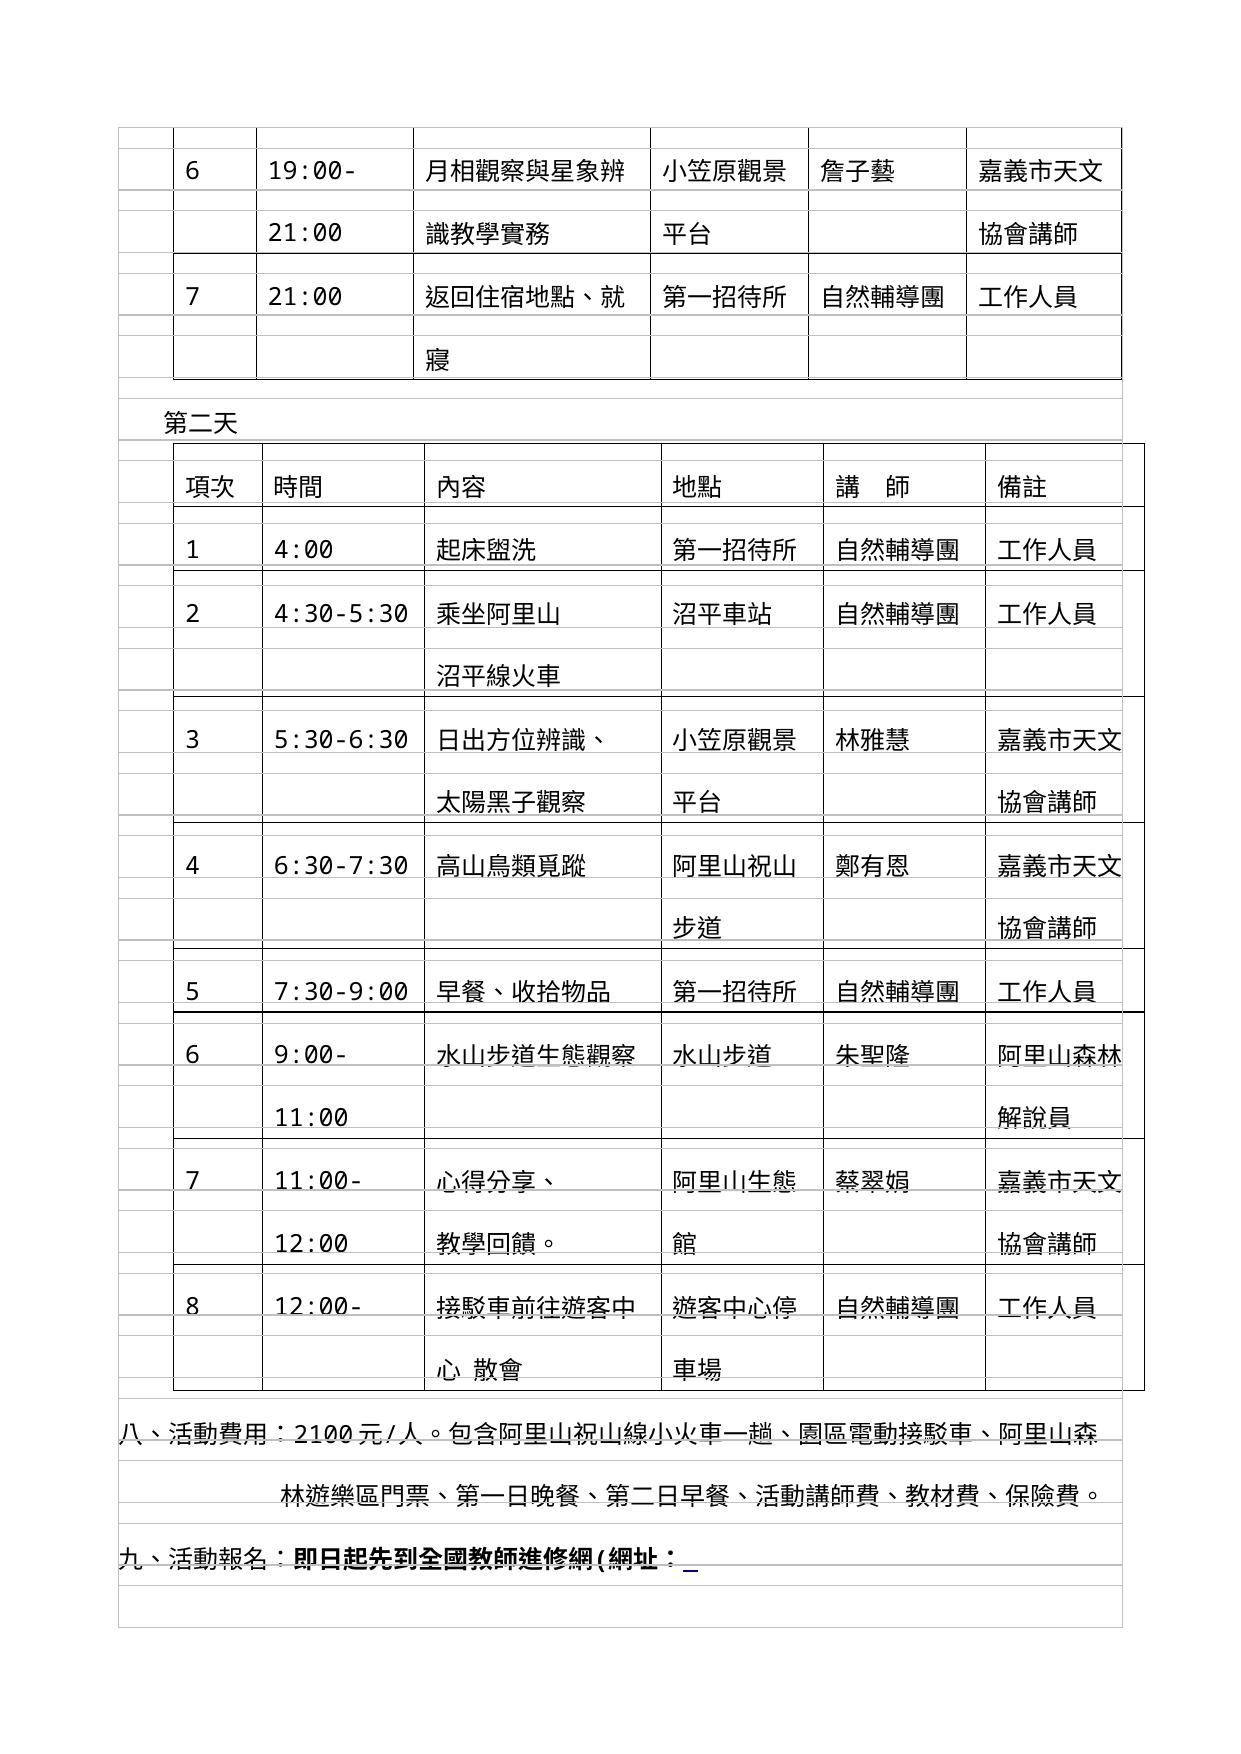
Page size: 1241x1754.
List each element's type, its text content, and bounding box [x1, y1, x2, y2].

table_cell 遊客中心停車場 [662, 1378, 823, 1389]
table_cell [986, 753, 1122, 773]
table_cell [263, 1066, 424, 1085]
table_cell [809, 316, 966, 335]
text [119, 380, 1122, 398]
table_cell 9:00- [263, 1024, 424, 1064]
table_cell [257, 336, 413, 377]
table_cell 12:00 [263, 1211, 424, 1252]
table_cell 3 [174, 711, 262, 752]
table_cell [651, 128, 808, 148]
table_header [986, 444, 1122, 460]
table_cell [967, 128, 1121, 148]
table_cell [425, 899, 661, 939]
table_cell [1123, 697, 1144, 822]
table_cell [824, 823, 985, 835]
table_cell [174, 191, 256, 210]
table_cell 月相觀察與星象辨 [414, 149, 650, 189]
table_cell [425, 571, 661, 585]
table_cell [174, 1013, 262, 1023]
table_cell [174, 254, 256, 273]
table_cell [263, 774, 424, 814]
table_cell [263, 941, 424, 948]
table_cell 21:00 [257, 274, 413, 314]
table_cell 接駁車前往遊客中心 散會 [425, 1336, 661, 1377]
table_cell [174, 1253, 262, 1263]
table_cell [1123, 823, 1144, 948]
table_cell [651, 191, 808, 210]
table_cell 遊客中心停車場 [662, 1265, 823, 1273]
table_cell 阿里山森林解說員 [986, 1128, 1122, 1137]
table_header 時間 [263, 461, 424, 502]
table_cell [425, 1003, 661, 1011]
table_cell [174, 628, 262, 648]
table_cell [174, 941, 262, 948]
table_cell 沼平車站 [662, 586, 823, 627]
table_cell 4:30-5:30 [263, 586, 424, 627]
table_cell [425, 1128, 661, 1137]
table_cell 心得分享、 教學回饋。 [425, 1191, 661, 1210]
table_cell 阿里山森林解說員 [986, 1066, 1122, 1085]
table_cell 工作人員 [986, 586, 1122, 627]
table_cell [174, 507, 262, 523]
table_cell 小笠原觀景 [662, 711, 823, 752]
table_cell 自然輔導團 [824, 961, 985, 1002]
table_cell 日出方位辨識、 [425, 711, 661, 752]
table_cell [824, 691, 985, 696]
table_cell [414, 128, 650, 148]
table_cell [174, 774, 262, 814]
table_cell [986, 649, 1122, 689]
text 九、活動報名：即日起先到全國教師進修網(網址： http://www2.inservice.edu.tw/)報名後，同時到網站https://www.beclass.com/rid=2343caa5eeb646c5c824 登錄保險及繳費資料，並依照Email回函於期限內完成繳費才算報名完成。 [119, 1524, 1122, 1564]
table_cell [824, 566, 985, 570]
table_cell [824, 774, 985, 814]
table_cell 阿里山生態館 [662, 1191, 823, 1210]
table_cell 接駁車前往遊客中心 散會 [425, 1274, 661, 1314]
table_cell 自然輔導團 [824, 1274, 985, 1314]
table_cell 沼平線火車 [425, 649, 661, 689]
table_cell 嘉義市天文 [967, 149, 1121, 189]
table_header [174, 444, 262, 460]
table_cell 協會講師 [967, 211, 1121, 252]
table_cell 阿里山森林解說員 [986, 1013, 1122, 1023]
table_cell 心得分享、 教學回饋。 [490, 1235, 507, 1252]
table_cell 阿里山生態館 [662, 1211, 823, 1252]
table_cell [174, 571, 262, 585]
table_cell 12:00- [263, 1336, 424, 1377]
table_cell 12:00- [263, 1316, 424, 1335]
table_cell 接駁車前往遊客中心 散會 [425, 1378, 661, 1389]
table_cell 阿里山森林解說員 [986, 1024, 1122, 1064]
table_cell [967, 191, 1121, 210]
table_cell [662, 941, 823, 948]
table_cell 蔡翠娟 [824, 1149, 985, 1189]
table_cell [425, 628, 661, 648]
table_header 項次 [174, 461, 262, 502]
table_cell [662, 628, 823, 648]
table_cell [425, 1086, 661, 1127]
table_cell [662, 507, 823, 523]
table_cell 接駁車前往遊客中心 散會 [425, 1265, 661, 1273]
table_cell [263, 1128, 424, 1137]
table_cell [263, 1013, 424, 1023]
table_cell [414, 191, 650, 210]
table_cell [414, 316, 650, 335]
table_cell [824, 571, 985, 585]
table_cell [1123, 949, 1144, 1011]
table_cell 工作人員 [1123, 1265, 1144, 1389]
table_cell [263, 649, 424, 689]
table_header 地點 [662, 461, 823, 502]
table_cell 心得分享、 教學回饋。 [425, 1253, 661, 1263]
table_cell [809, 254, 966, 273]
table_cell 11:00 [263, 1086, 424, 1127]
table_cell [174, 753, 262, 773]
table_cell [263, 1253, 424, 1263]
table_cell [986, 571, 1122, 585]
table_cell [425, 1013, 661, 1023]
table_cell [257, 191, 413, 210]
text 第二天 [119, 399, 1122, 439]
text 八、活動費用：2100元/人。包含阿里山祝山線小火車一趟、園區電動接駁車、阿里山森林遊樂區門票、第一日晚餐、第二日早餐、活動講師費、教材費、保險費。 [119, 1461, 1122, 1502]
table_cell 自然輔導團 [824, 1316, 985, 1335]
table_cell [809, 191, 966, 210]
table_cell 協會講師 [986, 899, 1122, 939]
table_cell [662, 697, 823, 710]
table_cell [986, 941, 1122, 948]
table_cell [425, 1066, 661, 1085]
table_cell 心得分享、 教學回饋。 [425, 1211, 661, 1252]
table_cell [986, 816, 1122, 822]
table_cell [263, 571, 424, 585]
table_cell 接駁車前往遊客中心 散會 [425, 1316, 661, 1335]
table_cell 蔡翠娟 [824, 1211, 985, 1252]
table_cell 8 [174, 1274, 262, 1314]
table_cell [824, 1128, 985, 1137]
table_cell 嘉義市天文 [986, 711, 1122, 752]
table_cell 早餐、收拾物品 [425, 961, 661, 1002]
table_cell [651, 316, 808, 335]
table_cell [263, 816, 424, 822]
table_cell [986, 878, 1122, 898]
table_cell 協會講師 [986, 774, 1122, 814]
table_cell [986, 949, 1122, 960]
table_cell [1123, 507, 1144, 570]
table_cell [263, 697, 424, 710]
table_cell 阿里山森林解說員 [1123, 1013, 1144, 1137]
table_cell 詹子藝 [809, 149, 966, 189]
table_cell [662, 878, 823, 898]
table_cell [174, 1211, 262, 1252]
table_cell [263, 899, 424, 939]
table_cell 21:00 [257, 211, 413, 252]
table_cell 8 [174, 1378, 262, 1389]
table_cell [257, 254, 413, 273]
table_cell [263, 566, 424, 570]
table_cell [662, 571, 823, 585]
table_cell [263, 507, 424, 523]
table_cell [174, 878, 262, 898]
table_cell [425, 753, 661, 773]
table_cell [174, 1066, 262, 1085]
table_cell 阿里山生態館 [662, 1139, 823, 1148]
table_cell [662, 823, 823, 835]
table_cell 平台 [651, 211, 808, 252]
table_cell [257, 316, 413, 335]
text 九、活動報名：即日起先到全國教師進修網(網址： http://www2.inservice.edu.tw/)報名後，同時到網站https://www.beclass.com/rid=2343caa5eeb646c5c824 登錄保險及繳費資料，並依照Email回函於期限內完成繳費才算報名完成。 [119, 1566, 1122, 1578]
table_cell 19:00- [257, 149, 413, 189]
table_cell [662, 1066, 823, 1085]
table_cell [809, 336, 966, 377]
table_cell 6 [174, 149, 256, 189]
table_cell 8 [174, 1336, 262, 1377]
table_cell 工作人員 [986, 524, 1122, 564]
table_cell 工作人員 [986, 1336, 1122, 1377]
table_cell [809, 128, 966, 148]
table_cell 自然輔導團 [824, 1378, 985, 1389]
table_cell 4:00 [263, 524, 424, 564]
table_header 講 師 [824, 461, 985, 502]
table_cell [425, 816, 661, 822]
table_cell 鄭有恩 [824, 836, 985, 877]
table_cell [662, 691, 823, 696]
table_cell [174, 823, 262, 835]
table_cell [174, 1086, 262, 1127]
table_cell 阿里山祝山 [662, 836, 823, 877]
table_cell [425, 566, 661, 570]
table_cell 1 [174, 524, 262, 564]
table_cell [174, 649, 262, 689]
table_cell 平台 [662, 774, 823, 814]
table_cell 寢 [414, 336, 650, 377]
table_cell [824, 697, 985, 710]
table_cell 林雅慧 [824, 711, 985, 752]
table_cell 遊客中心停車場 [662, 1336, 823, 1377]
table_header [425, 444, 661, 460]
table_cell [174, 128, 256, 148]
table_cell [425, 507, 661, 523]
table_cell 阿里山生態館 [662, 1149, 823, 1189]
table_cell 6 [174, 1024, 262, 1064]
table_cell [986, 691, 1122, 696]
table_cell [651, 254, 808, 273]
table_cell [174, 316, 256, 335]
table_cell 遊客中心停車場 [662, 1274, 823, 1314]
table_cell [986, 823, 1122, 835]
table_cell 識教學實務 [414, 211, 650, 252]
table_cell [809, 211, 966, 252]
text 八、活動費用：2100元/人。包含阿里山祝山線小火車一趟、園區電動接駁車、阿里山森林遊樂區門票、第一日晚餐、第二日早餐、活動講師費、教材費、保險費。 [119, 1441, 1122, 1460]
table_cell 工作人員 [986, 961, 1122, 1002]
table_cell [174, 566, 262, 570]
table_cell 心得分享、 教學回饋。 [425, 1139, 661, 1148]
table_cell [824, 753, 985, 773]
table_cell 11:00- [263, 1149, 424, 1189]
table_cell [414, 254, 650, 273]
table_cell 工作人員 [986, 1316, 1122, 1335]
table_cell 蔡翠娟 [824, 1253, 985, 1263]
table_cell [967, 336, 1121, 377]
table_cell [174, 899, 262, 939]
table_cell [651, 336, 808, 377]
table_header [263, 444, 424, 460]
table_cell [263, 1003, 424, 1011]
table_cell [662, 816, 823, 822]
table_cell [174, 1128, 262, 1137]
table_cell 5 [174, 961, 262, 1002]
table_cell [174, 336, 256, 377]
table_cell 嘉義市天文協會講師 [986, 1139, 1122, 1148]
text 八、活動費用：2100元/人。包含阿里山祝山線小火車一趟、園區電動接駁車、阿里山森林遊樂區門票、第一日晚餐、第二日早餐、活動講師費、教材費、保險費。 [119, 1391, 1122, 1398]
table_cell [662, 949, 823, 960]
table_cell [824, 949, 985, 960]
table_cell 遊客中心停車場 [662, 1316, 823, 1335]
table_cell 水山步道 [662, 1024, 823, 1064]
table_cell [263, 628, 424, 648]
table_cell [263, 1139, 424, 1148]
table_cell 工作人員 [967, 274, 1121, 314]
table_cell [425, 949, 661, 960]
table_cell 工作人員 [986, 1274, 1122, 1314]
table_cell [986, 1003, 1122, 1011]
table_cell 第一招待所 [651, 274, 808, 314]
table_cell 8 [189, 1307, 196, 1313]
table_cell [263, 949, 424, 960]
table_cell 7 [174, 1149, 262, 1189]
table_cell [662, 753, 823, 773]
table_cell 太陽黑子觀察 [425, 774, 661, 814]
table_cell [986, 507, 1122, 523]
table_cell 步道 [662, 899, 823, 939]
table_cell [263, 1191, 424, 1210]
table_cell [174, 697, 262, 710]
table_cell [986, 697, 1122, 710]
table_cell [174, 691, 262, 696]
table_cell 阿里山森林解說員 [986, 1086, 1122, 1127]
table_cell [662, 1128, 823, 1137]
table_cell [824, 1003, 985, 1011]
table_cell [824, 816, 985, 822]
table_cell 7 [174, 274, 256, 314]
table_cell 8 [174, 1265, 262, 1273]
text 八、活動費用：2100元/人。包含阿里山祝山線小火車一趟、園區電動接駁車、阿里山森林遊樂區門票、第一日晚餐、第二日早餐、活動講師費、教材費、保險費。 [119, 1399, 1122, 1439]
table_cell [662, 1003, 823, 1011]
table_cell 嘉義市天文協會講師 [986, 1211, 1122, 1252]
table_cell 12:00- [263, 1265, 424, 1273]
table_cell 嘉義市天文 [986, 836, 1122, 877]
table_cell [425, 823, 661, 835]
table_cell 自然輔導團 [824, 524, 985, 564]
table_cell [425, 941, 661, 948]
table_cell [967, 254, 1121, 273]
table_cell 8 [174, 1316, 262, 1335]
table_cell 朱聖隆 [824, 1024, 985, 1064]
table_cell 工作人員 [986, 1378, 1122, 1389]
table_cell 4 [174, 836, 262, 877]
table_cell 返回住宿地點、就 [414, 274, 650, 314]
table_cell [824, 507, 985, 523]
table_cell 嘉義市天文協會講師 [1123, 1139, 1144, 1263]
table_cell [263, 753, 424, 773]
table_cell [824, 1066, 985, 1085]
table_cell [662, 566, 823, 570]
table_cell [824, 1013, 985, 1023]
table_cell 第一招待所 [662, 524, 823, 564]
table_cell [662, 1013, 823, 1023]
table_cell [824, 1086, 985, 1127]
table_cell [263, 691, 424, 696]
table_cell [425, 878, 661, 898]
table_cell [986, 566, 1122, 570]
table_cell [174, 1003, 262, 1011]
table_cell [824, 899, 985, 939]
table_cell [174, 1191, 262, 1210]
table_cell [257, 128, 413, 148]
table_cell 2 [174, 586, 262, 627]
table_cell [174, 816, 262, 822]
table_cell 7:30-9:00 [263, 961, 424, 1002]
table_cell [662, 649, 823, 689]
text 八、活動費用：2100元/人。包含阿里山祝山線小火車一趟、園區電動接駁車、阿里山森林遊樂區門票、第一日晚餐、第二日早餐、活動講師費、教材費、保險費。 [119, 1503, 1122, 1516]
table_cell 蔡翠娟 [824, 1191, 985, 1210]
table_header [824, 444, 985, 460]
table_cell 自然輔導團 [824, 1265, 985, 1273]
table_cell [662, 1086, 823, 1127]
table_cell [263, 878, 424, 898]
table_cell 嘉義市天文協會講師 [986, 1253, 1122, 1263]
table_cell 第一招待所 [662, 961, 823, 1002]
table_cell 小笠原觀景 [651, 149, 808, 189]
table_cell 工作人員 [986, 1265, 1122, 1273]
table_cell 起床盥洗 [425, 524, 661, 564]
table_cell 6:30-7:30 [263, 836, 424, 877]
table_header [662, 444, 823, 460]
table_cell [174, 211, 256, 252]
table_cell 12:00- [263, 1274, 424, 1314]
table_cell [824, 649, 985, 689]
table_header 備註 [986, 461, 1122, 502]
table_cell 8 [189, 1299, 196, 1305]
table_cell 自然輔導團 [809, 274, 966, 314]
table_cell [425, 697, 661, 710]
table_cell [1123, 571, 1144, 696]
table_header 內容 [425, 461, 661, 502]
table_cell 12:00- [263, 1378, 424, 1389]
table_cell 阿里山生態館 [662, 1253, 823, 1263]
table_cell [263, 823, 424, 835]
table_cell 蔡翠娟 [824, 1139, 985, 1148]
table_cell [174, 949, 262, 960]
table_cell [824, 628, 985, 648]
table_cell 自然輔導團 [824, 586, 985, 627]
table_cell 高山鳥類覓蹤 [425, 836, 661, 877]
table_cell 心得分享、 教學回饋。 [425, 1149, 661, 1189]
text 九、活動報名：即日起先到全國教師進修網(網址： http://www2.inservice.edu.tw/)報名後，同時到網站https://www.beclass.com/rid=2343caa5eeb646c5c824 登錄保險及繳費資料，並依照Email回函於期限內完成繳費才算報名完成。 [119, 1516, 1122, 1523]
table_cell [986, 628, 1122, 648]
table_cell [967, 316, 1121, 335]
table_cell 乘坐阿里山 [425, 586, 661, 627]
table_cell [174, 1139, 262, 1148]
table_cell [824, 878, 985, 898]
table_cell 水山步道生態觀察 [425, 1024, 661, 1064]
table_cell 嘉義市天文協會講師 [986, 1149, 1122, 1189]
table_cell [824, 941, 985, 948]
table_cell 5:30-6:30 [263, 711, 424, 752]
table_cell [425, 691, 661, 696]
table_header [1123, 444, 1144, 506]
table_cell 自然輔導團 [824, 1336, 985, 1377]
table_cell 嘉義市天文協會講師 [986, 1191, 1122, 1210]
